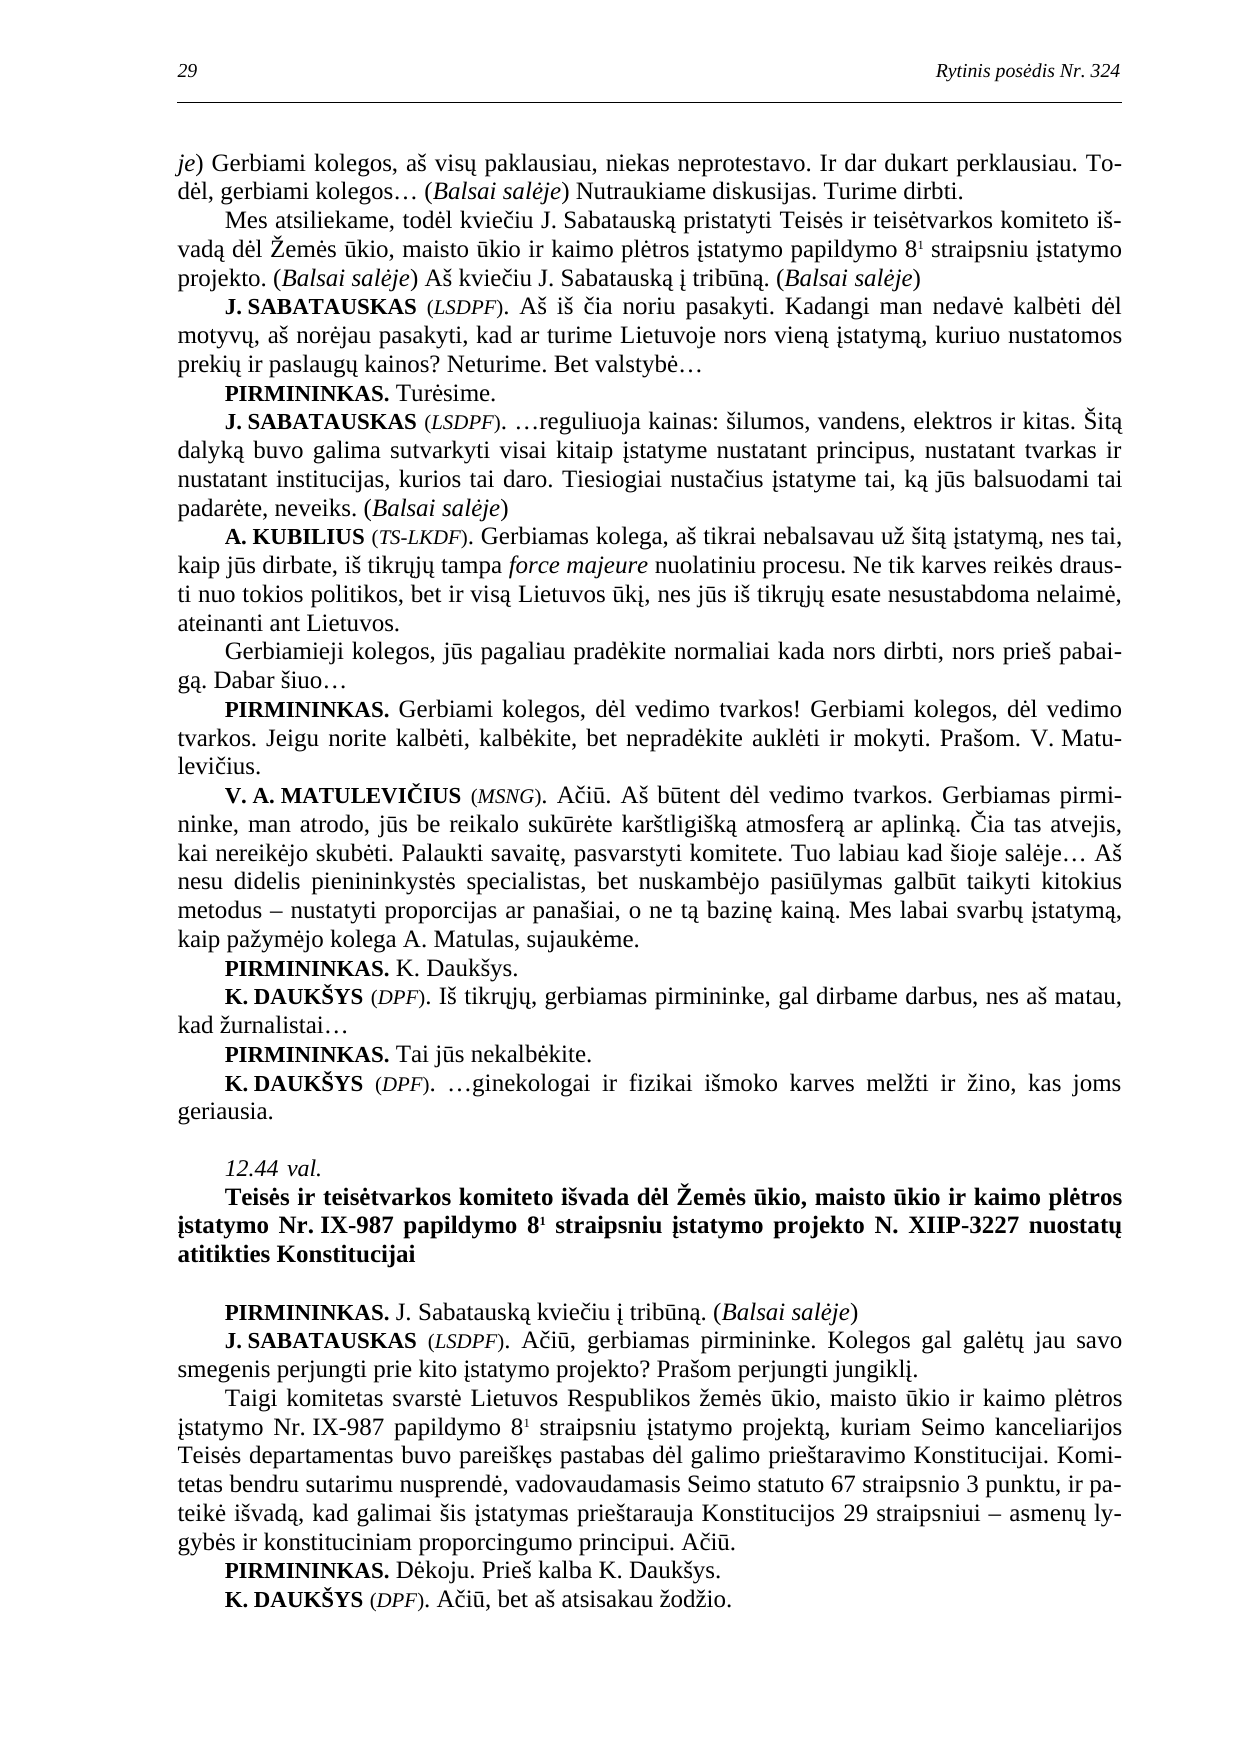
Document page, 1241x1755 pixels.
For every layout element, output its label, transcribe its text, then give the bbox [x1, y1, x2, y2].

text Ger­bia­mie­ji ko­le­gos, jūs pa­ga­liau pra­dė­ki­te nor­ma­liai ka­da nors dirb­ti, nors prieš pa­bai­gą. Da­bar šiuo… [177, 636, 1122, 694]
text PIRMININKAS. Tu­rė­si­me. [177, 378, 1122, 406]
text je) Ger­bia­mi ko­le­gos, aš vi­sų pa­klau­siau, nie­kas ne­pro­tes­ta­vo. Ir dar du­kart per­klau­siau. To­dėl, ger­bia­mi ko­le­gos… (Bal­sai sa­lė­je) Nu­trau­kia­me dis­ku­si­jas. Tu­ri­me dirb­ti. [177, 148, 1122, 205]
text K. DAUKŠYS (DPF). …gi­ne­ko­lo­gai ir fi­zi­kai iš­mo­ko kar­ves melž­ti ir ži­no, kas joms geriau­sia. [177, 1068, 1122, 1125]
text J. SABATAUSKAS (LSDPF). Ačiū, ger­bia­mas pir­mi­nin­ke. Ko­le­gos gal ga­lė­tų jau sa­vo sme­ge­nis per­jung­ti prie ki­to įsta­ty­mo pro­jek­to? Pra­šom per­jung­ti jun­gik­lį. [177, 1325, 1122, 1383]
text 12.44 val. [224, 1154, 1122, 1182]
text A. KUBILIUS (TS-LKDF). Ger­bia­mas ko­le­ga, aš tik­rai ne­bal­sa­vau už ši­tą įsta­ty­mą, nes tai, kaip jūs dir­ba­te, iš tik­rų­jų tam­pa for­ce ma­jeu­re nuo­la­ti­niu pro­ce­su. Ne tik kar­ves rei­kės draus­ti nuo to­kios po­li­ti­kos, bet ir vi­są Lie­tu­vos ūkį, nes jūs iš tik­rų­jų esa­te ne­su­stab­do­ma ne­lai­mė, at­ei­nan­ti ant Lie­tu­vos. [177, 521, 1122, 636]
text PIRMININKAS. J. Sa­ba­taus­ką kvie­čiu į tri­bū­ną. (Bal­sai sa­lė­je) [177, 1297, 1122, 1325]
text K. DAUKŠYS (DPF). Ačiū, bet aš at­si­sa­kau žo­džio. [177, 1584, 1122, 1613]
text K. DAUKŠYS (DPF). Iš tik­rų­jų, ger­bia­mas pir­mi­nin­ke, gal dir­ba­me dar­bus, nes aš ma­tau, kad žur­na­lis­tai… [177, 981, 1122, 1039]
text Mes at­si­lie­ka­me, to­dėl kvie­čiu J. Sa­ba­taus­ką pri­sta­ty­ti Tei­sės ir tei­sėt­var­kos ko­mi­te­to iš­va­dą dėl Že­mės ūkio, mais­to ūkio ir kai­mo plėt­ros įsta­ty­mo pa­pil­dy­mo 81 straips­niu įsta­ty­mo pro­jek­to. (Bal­sai sa­lė­je) Aš kvie­čiu J. Sa­ba­taus­ką į tri­bū­ną. (Bal­sai sa­lė­je) [177, 205, 1122, 291]
text J. SABATAUSKAS (LSDPF). Aš iš čia no­riu pa­sa­ky­ti. Ka­dan­gi man ne­da­vė kal­bė­ti dėl mo­ty­vų, aš no­rė­jau pa­sa­ky­ti, kad ar tu­ri­me Lie­tu­vo­je nors vie­ną įsta­ty­mą, ku­riuo nu­sta­to­mos pre­kių ir pa­slau­gų kai­nos? Ne­tu­ri­me. Bet vals­ty­bė… [177, 291, 1122, 378]
text Tei­sės ir tei­sėt­var­kos ko­mi­te­to iš­va­da dėl Že­mės ūkio, mais­to ūkio ir kai­mo plėt­ros įsta­ty­mo Nr. IX-987 pa­pil­dy­mo 81 straips­niu įsta­ty­mo pro­jek­to N. XIIP-3227 nuo­sta­tų ati­tik­ties Kon­sti­tu­ci­jai [177, 1182, 1122, 1268]
text V. A. MATULEVIČIUS (MSNG). Ačiū. Aš bū­tent dėl ve­di­mo tvar­kos. Ger­bia­mas pir­mi­nin­ke, man at­ro­do, jūs be rei­ka­lo su­kū­rė­te karšt­li­giš­ką at­mo­sfe­rą ar ap­lin­ką. Čia tas at­ve­jis, kai ne­rei­kė­jo sku­bė­ti. Pa­lauk­ti sa­vai­tę, pa­svars­ty­ti ko­mi­te­te. Tuo la­biau kad šio­je sa­lė­je… Aš ne­su di­de­lis pie­ni­nin­kys­tės spe­cia­lis­tas, bet nu­skam­bė­jo pa­siū­ly­mas gal­būt tai­ky­ti ki­to­kius me­to­dus – nu­sta­ty­ti pro­por­ci­jas ar pa­na­šiai, o ne tą ba­zi­nę kai­ną. Mes la­bai svar­bų įsta­ty­mą, kaip pažymėjo ko­le­ga A. Ma­tu­las, su­jau­kė­me. [177, 780, 1122, 953]
text PIRMININKAS. Tai jūs ne­kal­bė­ki­te. [177, 1039, 1122, 1068]
text PIRMININKAS. Ger­bia­mi ko­le­gos, dėl ve­di­mo tvar­kos! Ger­bia­mi ko­le­gos, dėl ve­di­mo tvar­kos. Jei­gu no­ri­te kal­bė­ti, kal­bė­ki­te, bet ne­pra­dė­ki­te auk­lė­ti ir mo­ky­ti. Pra­šom. V. Ma­tu­levi­čius. [177, 694, 1122, 780]
text J. SABATAUSKAS (LSDPF). …re­gu­liuo­ja kai­nas: ši­lu­mos, van­dens, elek­tros ir ki­tas. Ši­tą da­ly­ką bu­vo ga­li­ma su­tvar­ky­ti vi­sai ki­taip įsta­ty­me nu­sta­tant prin­ci­pus, nu­sta­tant tvar­kas ir nu­sta­tant ins­ti­tu­ci­jas, ku­rios tai da­ro. Tie­sio­giai nu­sta­čius įsta­ty­me tai, ką jūs bal­suo­da­mi tai pa­da­rė­te, ne­veiks. (Bal­sai sa­lė­je) [177, 406, 1122, 521]
text PIRMININKAS. Dė­ko­ju. Prieš kal­ba K. Dauk­šys. [177, 1555, 1122, 1584]
text Tai­gi ko­mi­te­tas svars­tė Lie­tu­vos Res­pub­li­kos že­mės ūkio, mais­to ūkio ir kai­mo plėt­ros įsta­ty­mo Nr. IX-987 pa­pil­dy­mo 81 straips­niu įsta­ty­mo pro­jek­tą, ku­riam Sei­mo kan­ce­lia­ri­jos Tei­sės de­par­ta­men­tas bu­vo pa­reiš­kęs pa­sta­bas dėl ga­li­mo prieš­ta­ra­vi­mo Kon­sti­tu­ci­jai. Ko­mi­te­tas ben­dru su­ta­ri­mu nu­spren­dė, va­do­vau­da­ma­sis Sei­mo sta­tu­to 67 straips­nio 3 punk­tu, ir pa­tei­kė iš­va­dą, kad ga­li­mai šis įsta­ty­mas prieš­ta­rau­ja Kon­sti­tu­ci­jos 29 straips­niui – as­me­nų ly­gy­bės ir kon­sti­tu­ci­niam pro­por­cin­gu­mo prin­ci­pui. Ačiū. [177, 1383, 1122, 1555]
text PIRMININKAS. K. Dauk­šys. [177, 953, 1122, 981]
